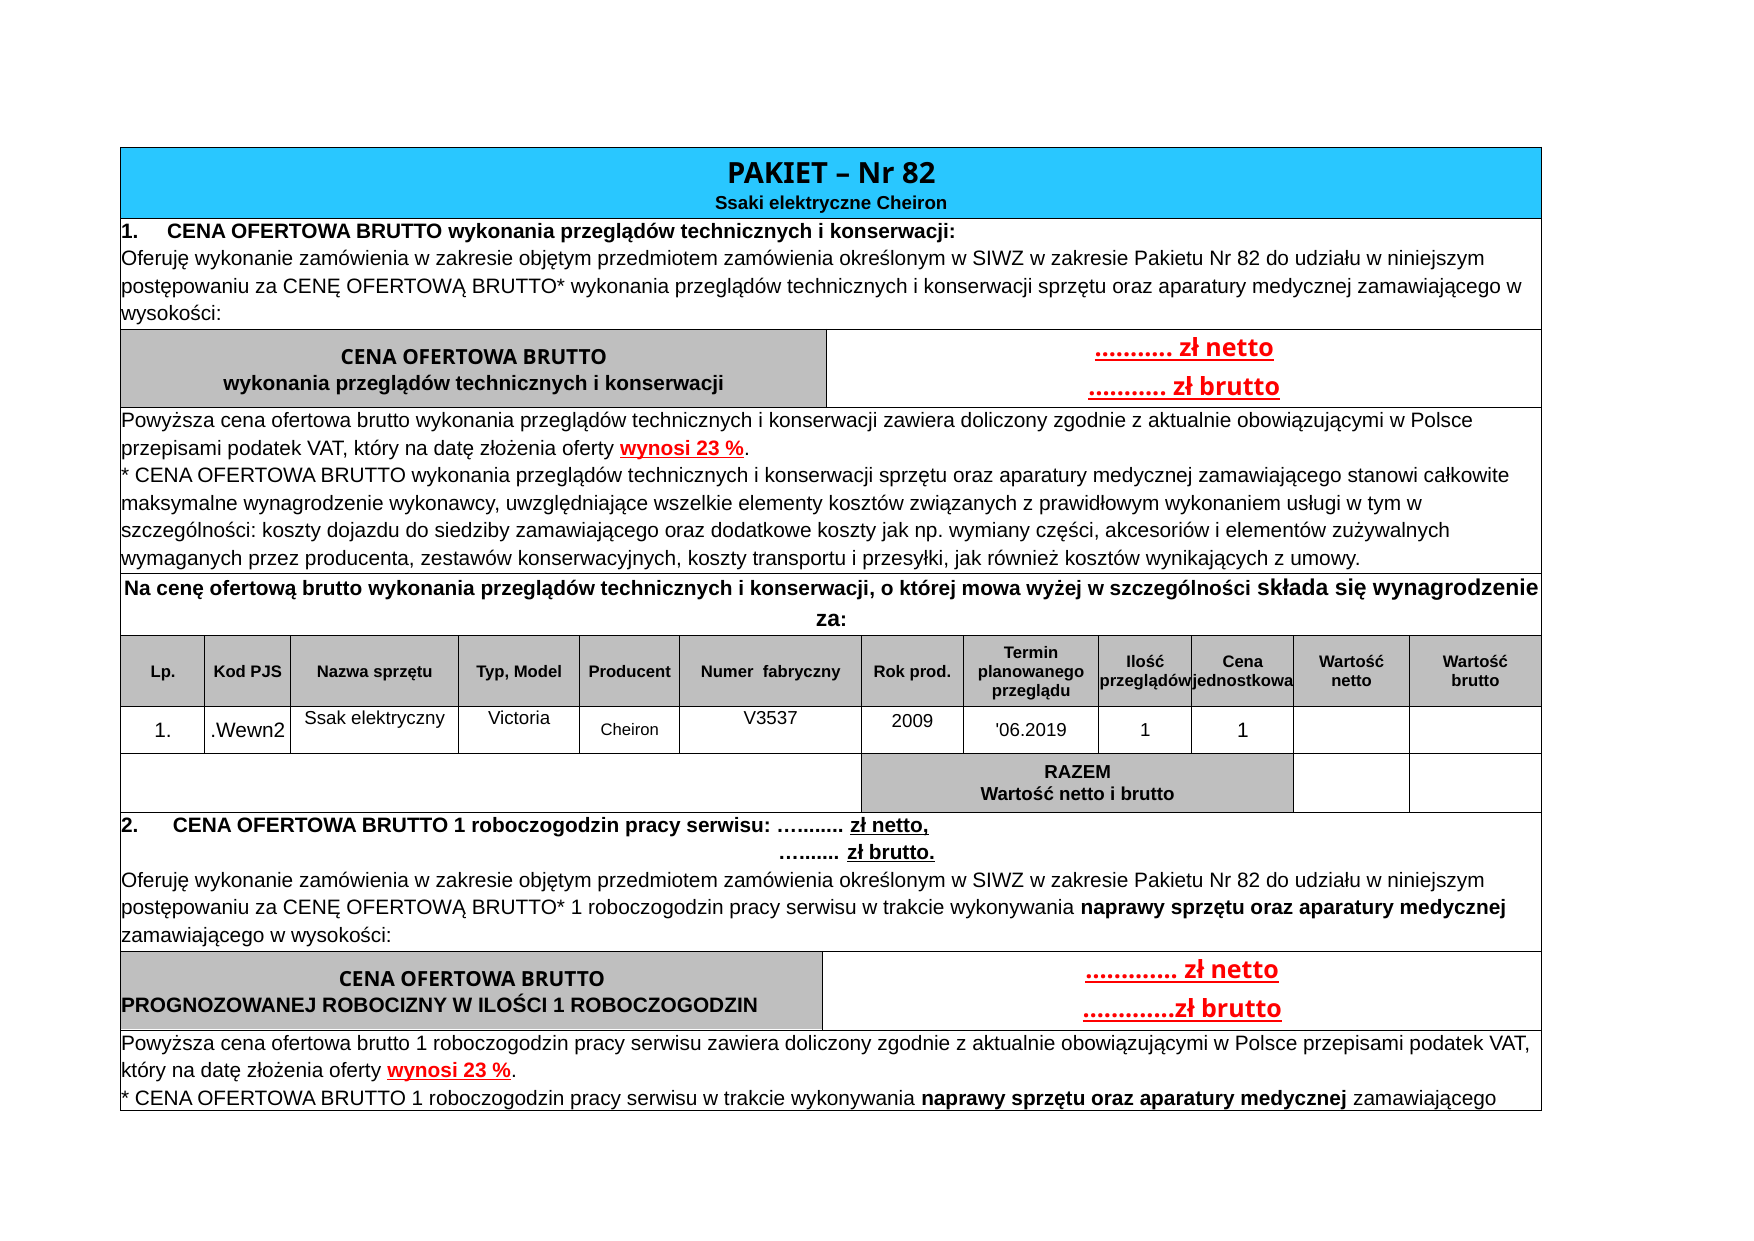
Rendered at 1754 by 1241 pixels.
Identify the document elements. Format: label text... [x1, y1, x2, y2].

table_cell [1542, 951, 1577, 1029]
table_cell [1542, 329, 1577, 407]
table_cell Victoria [459, 707, 579, 753]
table_cell Producent [580, 636, 679, 706]
table_cell Lp. [121, 636, 204, 706]
table_cell Ssak elektryczny [291, 707, 458, 753]
table_cell Na cenę ofertową brutto wykonania przeglądów technicznych i konserwacji, o której mowa wyżej w szczególności składa się wynagrodzenie za: [121, 574, 1541, 635]
table_cell Kod PJS [205, 636, 290, 706]
table_cell [1294, 754, 1409, 812]
table_cell ….......... zł netto …..........zł brutto [823, 952, 1541, 1029]
table_cell 2009 [862, 707, 963, 753]
table_cell Typ, Model [459, 636, 579, 706]
table_header PAKIET – Nr 82 Ssaki elektryczne Cheiron [121, 148, 1541, 218]
table_cell Cena jednostkowa [1192, 636, 1293, 706]
table_cell [1410, 754, 1541, 812]
table_cell [1542, 753, 1577, 812]
table_cell 1. CENA OFERTOWA BRUTTO wykonania przeglądów technicznych i konserwacji: Oferuję wykonanie zamówienia w zakresie objętym przedmiotem zamówienia określonym w SIWZ w zakresie Pakietu Nr 82 do udziału w niniejszym postępowaniu za CENĘ OFERTOWĄ BRUTTO* wykonania przeglądów technicznych i konserwacji sprzętu oraz aparatury medycznej zamawiającego w wysokości: [121, 219, 1541, 329]
table_cell …........ zł netto …........ zł brutto [827, 330, 1541, 407]
table_cell 1 [1192, 707, 1293, 753]
table_cell Rok prod. [862, 636, 963, 706]
table_cell [1542, 407, 1577, 573]
table_cell Termin planowanego przeglądu [964, 636, 1098, 706]
table_cell [1542, 573, 1577, 635]
table_cell [1542, 812, 1577, 951]
table_cell [1294, 707, 1409, 753]
table_cell [1542, 706, 1577, 753]
table_cell Numer fabryczny [680, 636, 861, 706]
table_header [1542, 147, 1577, 218]
table_cell '06.2019 [964, 707, 1098, 753]
table_cell Powyższa cena ofertowa brutto 1 roboczogodzin pracy serwisu zawiera doliczony zgodnie z aktualnie obowiązującymi w Polsce przepisami podatek VAT, który na datę złożenia oferty wynosi 23 %. * CENA OFERTOWA BRUTTO 1 roboczogodzin pracy serwisu w trakcie wykonywania naprawy sprzętu oraz aparatury medycznej zamawiającego [121, 1031, 1541, 1109]
table_cell [1410, 707, 1541, 753]
table_cell Ilość przeglądów [1099, 636, 1191, 706]
table_cell 1 [1099, 707, 1191, 753]
table_cell Powyższa cena ofertowa brutto wykonania przeglądów technicznych i konserwacji zawiera doliczony zgodnie z aktualnie obowiązującymi w Polsce przepisami podatek VAT, który na datę złożenia oferty wynosi 23 %. * CENA OFERTOWA BRUTTO wykonania przeglądów technicznych i konserwacji sprzętu oraz aparatury medycznej zamawiającego stanowi całkowite maksymalne wynagrodzenie wykonawcy, uwzględniające wszelkie elementy kosztów związanych z prawidłowym wykonaniem usługi w tym w szczególności: koszty dojazdu do siedziby zamawiającego oraz dodatkowe koszty jak np. wymiany części, akcesoriów i elementów zużywalnych wymaganych przez producenta, zestawów konserwacyjnych, koszty transportu i przesyłki, jak również kosztów wynikających z umowy. [121, 408, 1541, 573]
table_cell Cheiron [580, 707, 679, 753]
table_cell RAZEM Wartość netto i brutto [862, 754, 1293, 812]
table_cell 2. CENA OFERTOWA BRUTTO 1 roboczogodzin pracy serwisu: …........ zł netto, …....... zł brutto. Oferuję wykonanie zamówienia w zakresie objętym przedmiotem zamówienia określonym w SIWZ w zakresie Pakietu Nr 82 do udziału w niniejszym postępowaniu za CENĘ OFERTOWĄ BRUTTO* 1 roboczogodzin pracy serwisu w trakcie wykonywania naprawy sprzętu oraz aparatury medycznej zamawiającego w wysokości: [121, 813, 1541, 951]
table_cell .Wewn2 [205, 707, 290, 753]
table_cell Wartość brutto [1410, 636, 1541, 706]
table_cell [1542, 1030, 1577, 1109]
table_cell [1542, 218, 1577, 329]
table_cell CENA OFERTOWA BRUTTO PROGNOZOWANEJ ROBOCIZNY W ILOŚCI 1 ROBOCZOGODZIN [121, 952, 822, 1029]
table_cell 1. [121, 707, 204, 753]
table_cell [1542, 635, 1577, 706]
table_cell Wartość netto [1294, 636, 1409, 706]
table_cell [121, 754, 861, 812]
table_cell V3537 [680, 707, 861, 753]
table_cell Nazwa sprzętu [291, 636, 458, 706]
table_cell CENA OFERTOWA BRUTTO wykonania przeglądów technicznych i konserwacji [121, 330, 826, 407]
